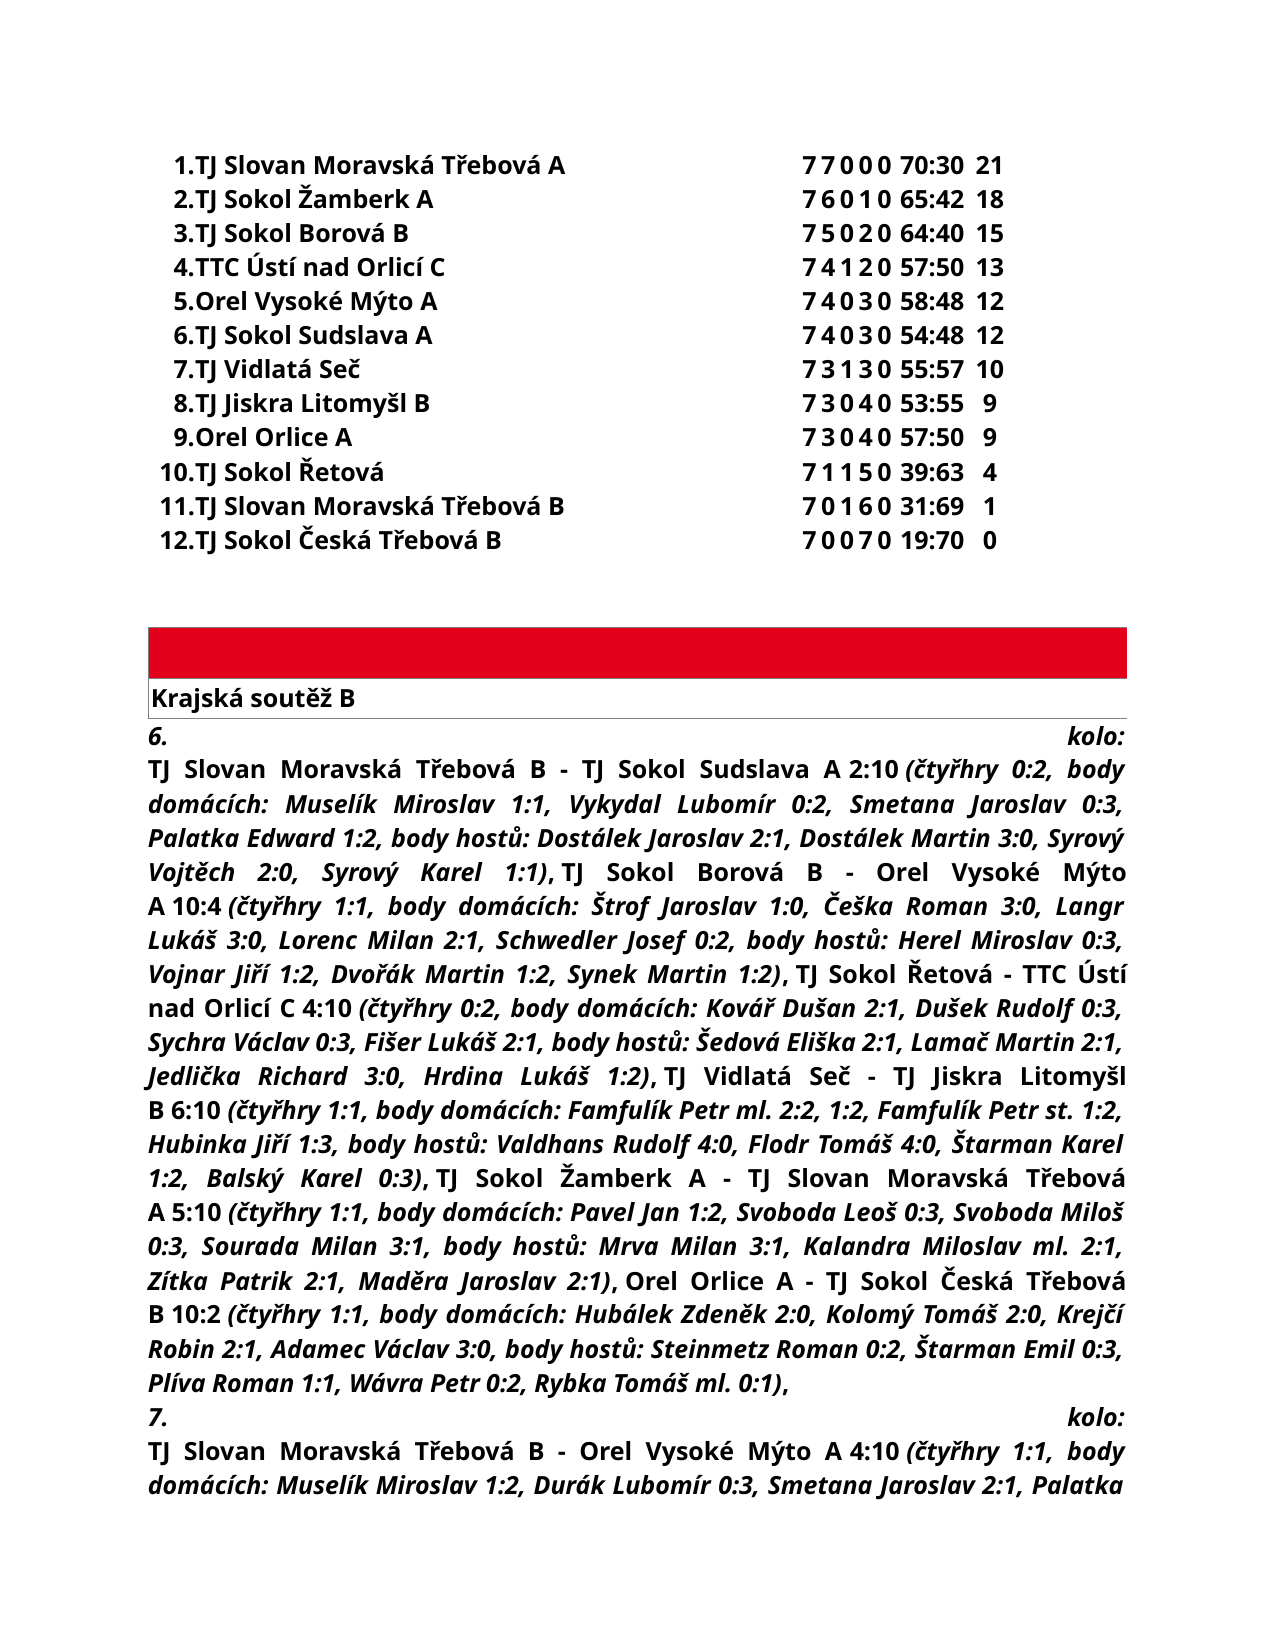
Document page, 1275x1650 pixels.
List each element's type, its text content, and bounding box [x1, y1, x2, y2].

table_cell 19:70 [894, 522, 971, 556]
table_cell 5 [819, 216, 837, 250]
table_cell 65:42 [894, 182, 971, 216]
table_cell TJ Sokol Žamberk A [195, 182, 800, 216]
table_cell 1 [971, 488, 1008, 522]
table_cell 1 [837, 488, 856, 522]
table_cell 5 [856, 454, 875, 488]
table_cell 0 [837, 182, 856, 216]
table_cell 11. [149, 488, 195, 522]
table_cell 4. [149, 250, 195, 284]
table_cell 6 [819, 182, 837, 216]
table_header 7 [819, 148, 837, 182]
table_header 7 [800, 148, 818, 182]
table_cell 1 [856, 182, 875, 216]
table_cell 15 [971, 216, 1008, 250]
table_cell 12 [971, 318, 1008, 352]
table_cell 0 [875, 420, 893, 454]
table_header TJ Slovan Moravská Třebová A [195, 148, 800, 182]
table_cell TJ Vidlatá Seč [195, 352, 800, 386]
table_cell 6 [856, 488, 875, 522]
table_cell 3 [856, 318, 875, 352]
table_cell 4 [971, 454, 1008, 488]
table_cell 31:69 [894, 488, 971, 522]
table_cell 0 [875, 386, 893, 420]
table_cell 0 [819, 522, 837, 556]
table_cell 1 [819, 454, 837, 488]
table_cell 1 [837, 250, 856, 284]
table_cell 0 [837, 420, 856, 454]
table_cell 4 [856, 386, 875, 420]
table_header [149, 628, 1127, 678]
table_cell 7 [800, 318, 818, 352]
table_cell 5. [149, 284, 195, 318]
table_header 0 [875, 148, 893, 182]
table_header 1. [149, 148, 195, 182]
table_cell 54:48 [894, 318, 971, 352]
table_cell 4 [819, 284, 837, 318]
table_header 21 [971, 148, 1008, 182]
table_cell 0 [875, 182, 893, 216]
table_cell 7 [800, 454, 818, 488]
table_cell 7 [800, 182, 818, 216]
table_cell 53:55 [894, 386, 971, 420]
table_cell 18 [971, 182, 1008, 216]
table_cell 0 [875, 284, 893, 318]
table_cell 39:63 [894, 454, 971, 488]
table_cell 7 [800, 284, 818, 318]
table_cell 7 [800, 250, 818, 284]
table_header 70:30 [894, 148, 971, 182]
table_cell 1 [837, 454, 856, 488]
table_cell TJ Sokol Řetová [195, 454, 800, 488]
table_cell 55:57 [894, 352, 971, 386]
table_cell 13 [971, 250, 1008, 284]
table_cell TJ Sokol Česká Třebová B [195, 522, 800, 556]
table_cell 57:50 [894, 250, 971, 284]
table_cell 0 [875, 352, 893, 386]
table_cell 7. kolo: TJ Slovan Moravská Třebová B - Orel Vysoké Mýto A 4:10 (čtyřhry 1:1, body domácích: Muselík Miroslav 1:2, Durák Lubomír 0:3, Smetana Jaroslav 2:1, Palatka [148, 1399, 1127, 1502]
table_cell TJ Sokol Borová B [195, 216, 800, 250]
table_cell TJ Slovan Moravská Třebová B [195, 488, 800, 522]
table_cell 4 [856, 420, 875, 454]
table_cell 7 [800, 488, 818, 522]
table_cell 12. [149, 522, 195, 556]
table_cell 2 [856, 250, 875, 284]
table_cell 8. [149, 386, 195, 420]
table_header 0 [837, 148, 856, 182]
table_cell 0 [819, 488, 837, 522]
table_cell 6. kolo: TJ Slovan Moravská Třebová B - TJ Sokol Sudslava A 2:10 (čtyřhry 0:2, body domácích: Muselík Miroslav 1:1, Vykydal Lubomír 0:2, Smetana Jaroslav 0:3, Palatka Edward 1:2, body hostů: Dostálek Jaroslav 2:1, Dostálek Martin 3:0, Syrový Vojtěch 2:0, Syrový Karel 1:1), TJ Sokol Borová B - Orel Vysoké Mýto A 10:4 (čtyřhry 1:1, body domácích: Štrof Jaroslav 1:0, Češka Roman 3:0, Langr Lukáš 3:0, Lorenc Milan 2:1, Schwedler Josef 0:2, body hostů: Herel Miroslav 0:3, Vojnar Jiří 1:2, Dvořák Martin 1:2, Synek Martin 1:2), TJ Sokol Řetová - TTC Ústí nad Orlicí C 4:10 (čtyřhry 0:2, body domácích: Kovář Dušan 2:1, Dušek Rudolf 0:3, Sychra Václav 0:3, Fišer Lukáš 2:1, body hostů: Šedová Eliška 2:1, Lamač Martin 2:1, Jedlička Richard 3:0, Hrdina Lukáš 1:2), TJ Vidlatá Seč - TJ Jiskra Litomyšl B 6:10 (čtyřhry 1:1, body domácích: Famfulík Petr ml. 2:2, 1:2, Famfulík Petr st. 1:2, Hubinka Jiří 1:3, body hostů: Valdhans Rudolf 4:0, Flodr Tomáš 4:0, Štarman Karel 1:2, Balský Karel 0:3), TJ Sokol Žamberk A - TJ Slovan Moravská Třebová A 5:10 (čtyřhry 1:1, body domácích: Pavel Jan 1:2, Svoboda Leoš 0:3, Svoboda Miloš 0:3, Sourada Milan 3:1, body hostů: Mrva Milan 3:1, Kalandra Miloslav ml. 2:1, Zítka Patrik 2:1, Maděra Jaroslav 2:1), Orel Orlice A - TJ Sokol Česká Třebová B 10:2 (čtyřhry 1:1, body domácích: Hubálek Zdeněk 2:0, Kolomý Tomáš 2:0, Krejčí Robin 2:1, Adamec Václav 3:0, body hostů: Steinmetz Roman 0:2, Štarman Emil 0:3, Plíva Roman 1:1, Wávra Petr 0:2, Rybka Tomáš ml. 0:1), [148, 719, 1127, 1399]
table_cell 7 [856, 522, 875, 556]
table_cell 0 [875, 454, 893, 488]
table_cell 7 [800, 216, 818, 250]
table_cell 0 [971, 522, 1008, 556]
table_cell 9 [971, 420, 1008, 454]
table_cell 4 [819, 318, 837, 352]
table_cell 7 [800, 352, 818, 386]
table_cell 7 [800, 420, 818, 454]
table_cell 7 [800, 386, 818, 420]
table_cell 10 [971, 352, 1008, 386]
table_cell 3 [819, 386, 837, 420]
table_cell 4 [819, 250, 837, 284]
table_cell 0 [837, 216, 856, 250]
table_cell 58:48 [894, 284, 971, 318]
table_cell [197, 556, 1006, 593]
table_cell 3. [149, 216, 195, 250]
table_cell 9. [149, 420, 195, 454]
table_cell Krajská soutěž B [149, 679, 1127, 718]
table_header 0 [856, 148, 875, 182]
table_cell TJ Jiskra Litomyšl B [195, 386, 800, 420]
table_cell 6. [149, 318, 195, 352]
table_cell 3 [819, 420, 837, 454]
table_cell 3 [856, 352, 875, 386]
table_cell 0 [837, 284, 856, 318]
table_cell 1 [837, 352, 856, 386]
table_cell Orel Orlice A [195, 420, 800, 454]
table_cell 64:40 [894, 216, 971, 250]
table_cell 0 [875, 250, 893, 284]
table_cell 12 [971, 284, 1008, 318]
table_cell 57:50 [894, 420, 971, 454]
table_cell 10. [149, 454, 195, 488]
table_cell 7 [800, 522, 818, 556]
table_cell 0 [875, 318, 893, 352]
table_cell 0 [875, 488, 893, 522]
table_cell 7. [149, 352, 195, 386]
table_cell TTC Ústí nad Orlicí C [195, 250, 800, 284]
table_cell 3 [819, 352, 837, 386]
table_cell 0 [837, 318, 856, 352]
table_cell Orel Vysoké Mýto A [195, 284, 800, 318]
table_cell [149, 556, 195, 591]
table_cell TJ Sokol Sudslava A [195, 318, 800, 352]
table_cell 9 [971, 386, 1008, 420]
table_cell 3 [856, 284, 875, 318]
table_cell 2. [149, 182, 195, 216]
table_cell 2 [856, 216, 875, 250]
table_cell 0 [875, 216, 893, 250]
table_cell 0 [837, 522, 856, 556]
table_cell 0 [837, 386, 856, 420]
table_cell 0 [875, 522, 893, 556]
